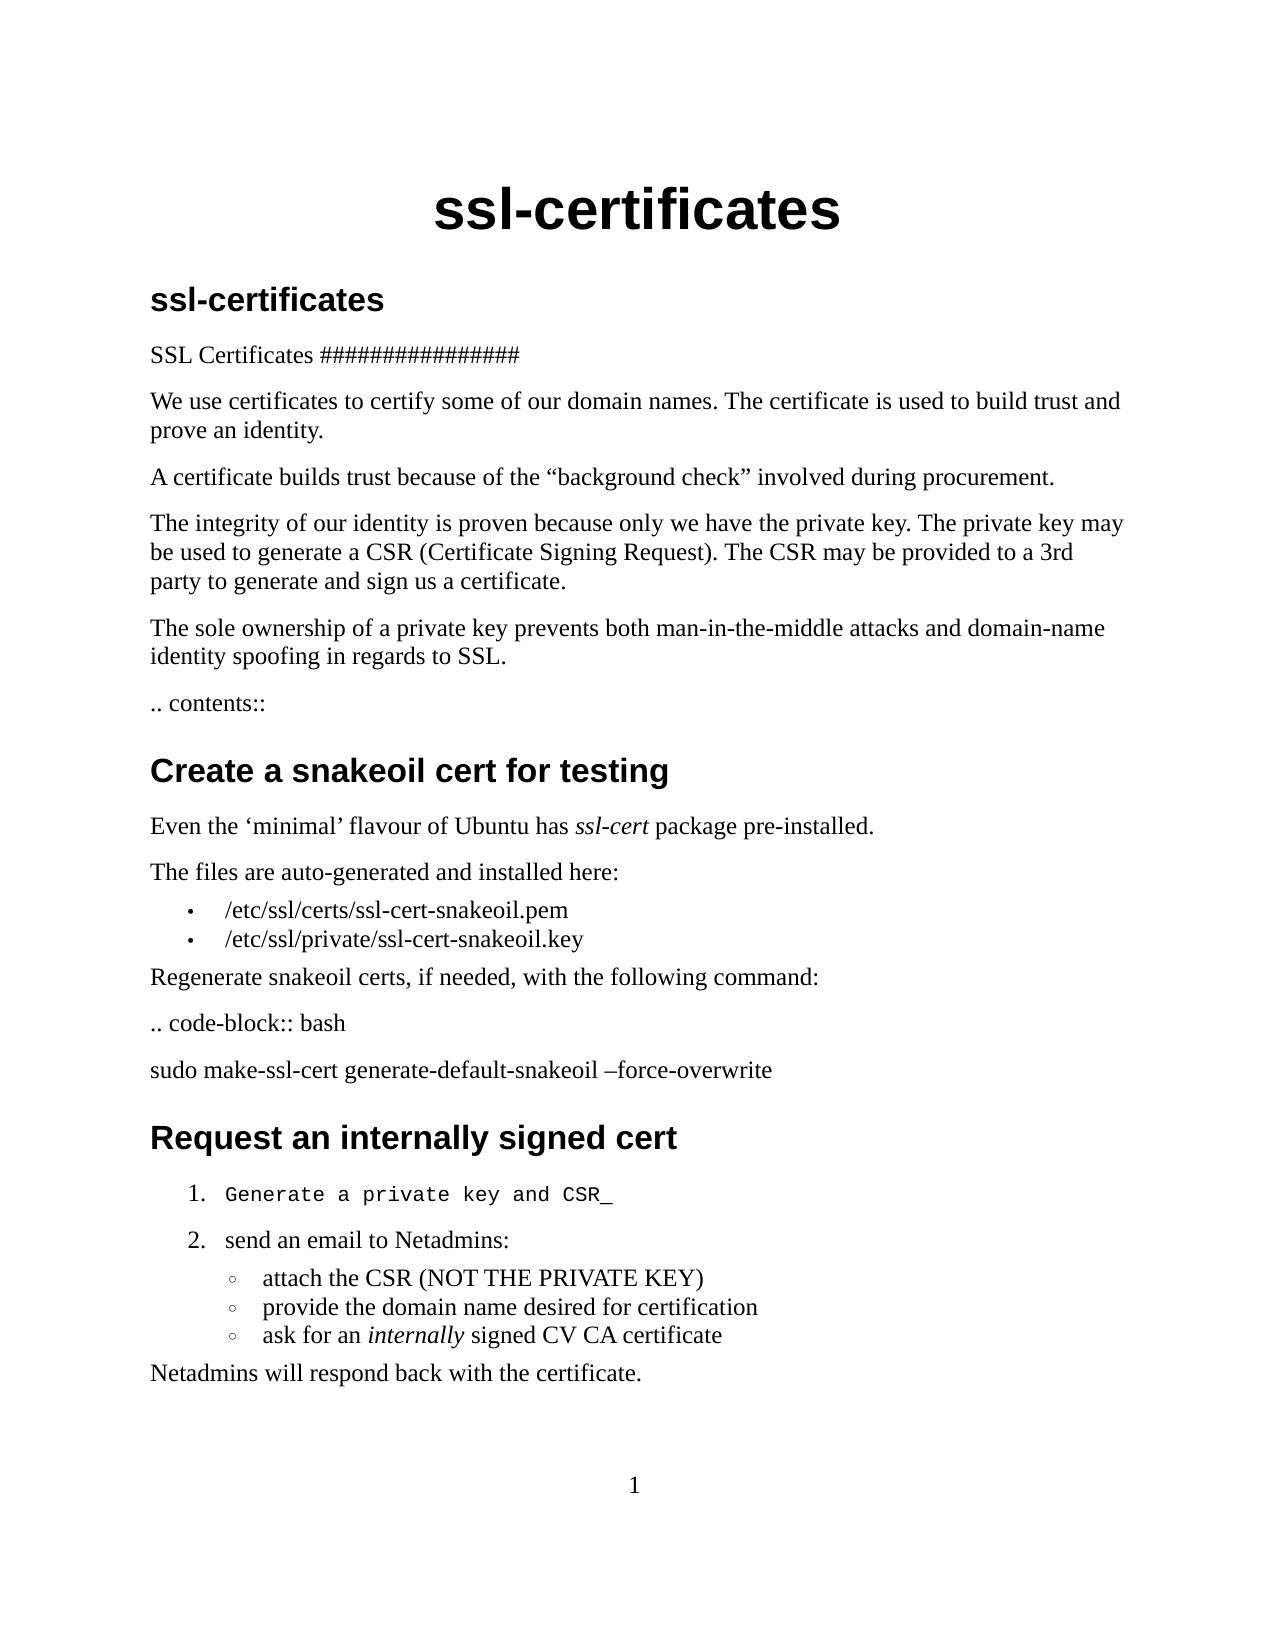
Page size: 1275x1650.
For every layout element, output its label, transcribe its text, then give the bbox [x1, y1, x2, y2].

list Generate a private key and CSR_ [187, 1178, 1125, 1207]
list send an email to Netadmins: [187, 1225, 1125, 1254]
text Netadmins will respond back with the certificate. [150, 1358, 1125, 1387]
text A certificate builds trust because of the “background check” involved during procurement. [150, 462, 1125, 491]
title ssl-certificates [150, 175, 1125, 242]
list provide the domain name desired for certification [225, 1292, 1125, 1321]
text sudo make-ssl-cert generate-default-snakeoil –force-overwrite [150, 1055, 1125, 1084]
text SSL Certificates ################ [150, 340, 1125, 368]
text .. contents:: [150, 688, 1125, 717]
subtitle Create a snakeoil cert for testing [150, 751, 1125, 789]
text Even the ‘minimal’ flavour of Ubuntu has ssl-cert package pre-installed. [150, 811, 1125, 839]
text The files are auto-generated and installed here: [150, 857, 1125, 886]
list /etc/ssl/private/ssl-cert-snakeoil.key [187, 924, 1125, 953]
list attach the CSR (NOT THE PRIVATE KEY) [225, 1263, 1125, 1292]
text The sole ownership of a private key prevents both man-in-the-middle attacks and domain-name identity spoofing in regards to SSL. [150, 613, 1125, 670]
subtitle ssl-certificates [150, 279, 1125, 318]
list ask for an internally signed CV CA certificate [225, 1321, 1125, 1349]
text Regenerate snakeoil certs, if needed, with the following command: [150, 962, 1125, 990]
text The integrity of our identity is proven because only we have the private key. The private key may be used to generate a CSR (Certificate Signing Request). The CSR may be provided to a 3rd party to generate and sign us a certificate. [150, 508, 1125, 595]
list /etc/ssl/certs/ssl-cert-snakeoil.pem [187, 895, 1125, 924]
text .. code-block:: bash [150, 1008, 1125, 1037]
text We use certificates to certify some of our domain names. The certificate is used to build trust and prove an identity. [150, 386, 1125, 444]
subtitle Request an internally signed cert [150, 1118, 1125, 1156]
